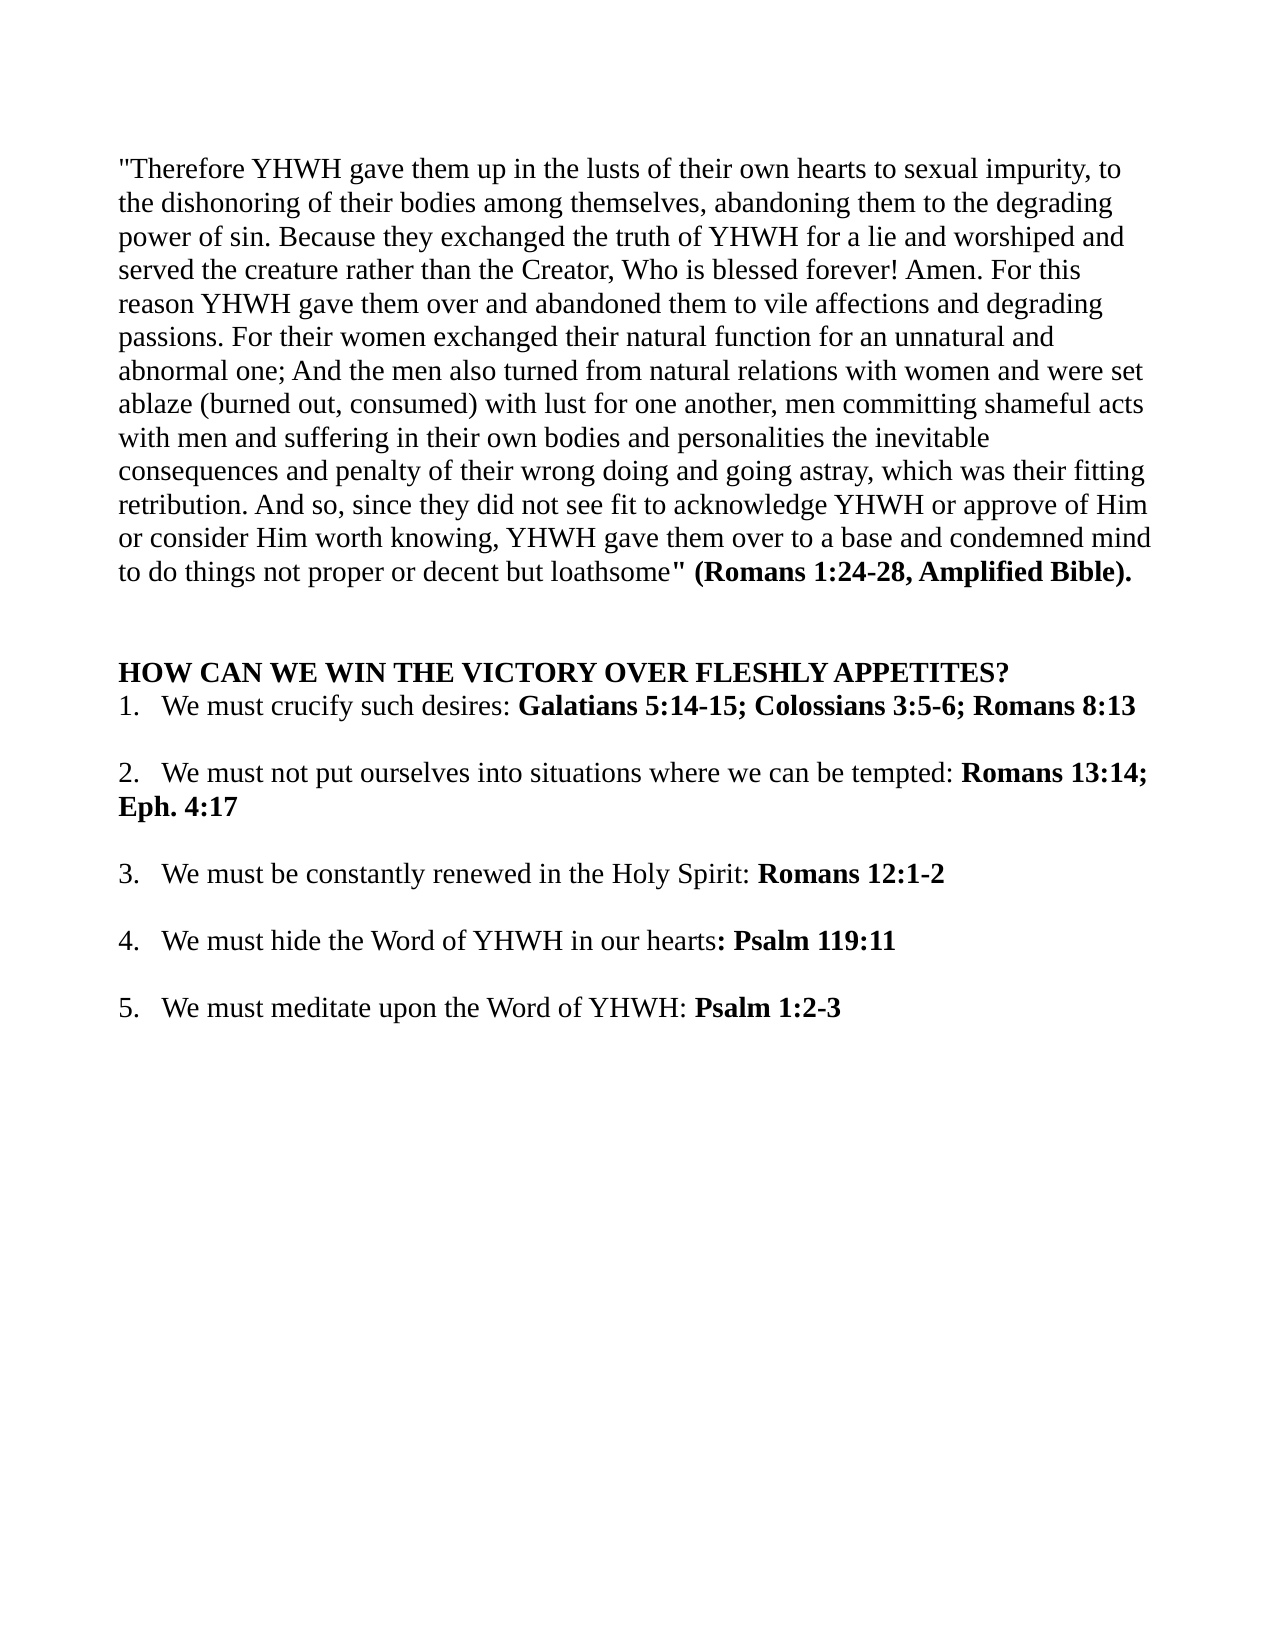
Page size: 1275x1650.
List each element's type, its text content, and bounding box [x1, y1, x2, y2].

text 3. We must be constantly renewed in the Holy Spirit: Romans 12:1-2 [118, 856, 1157, 889]
text 2. We must not put ourselves into situations where we can be tempted: Romans 13:14; Eph. 4:17 [118, 755, 1157, 822]
text 1. We must crucify such desires: Galatians 5:14-15; Colossians 3:5-6; Romans 8:13 [118, 688, 1157, 722]
text 5. We must meditate upon the Word of YHWH: Psalm 1:2-3 [118, 990, 1157, 1024]
text "Therefore YHWH gave them up in the lusts of their own hearts to sexual impurity, to the dishonoring of their bodies among themselves, abandoning them to the degrading power of sin. Because they exchanged the truth of YHWH for a lie and worshiped and served the creature rather than the Creator, Who is blessed forever! Amen. For this reason YHWH gave them over and abandoned them to vile affections and degrading passions. For their women exchanged their natural function for an unnatural and abnormal one; And the men also turned from natural relations with women and were set ablaze (burned out, consumed) with lust for one another, men committing shameful acts with men and suffering in their own bodies and personalities the inevitable consequences and penalty of their wrong doing and going astray, which was their fitting retribution. And so, since they did not see fit to acknowledge YHWH or approve of Him or consider Him worth knowing, YHWH gave them over to a base and condemned mind to do things not proper or decent but loathsome" (Romans 1:24-28, Amplified Bible). [118, 152, 1157, 588]
text 4. We must hide the Word of YHWH in our hearts: Psalm 119:11 [118, 923, 1157, 957]
text HOW CAN WE WIN THE VICTORY OVER FLESHLY APPETITES? [118, 655, 1157, 688]
